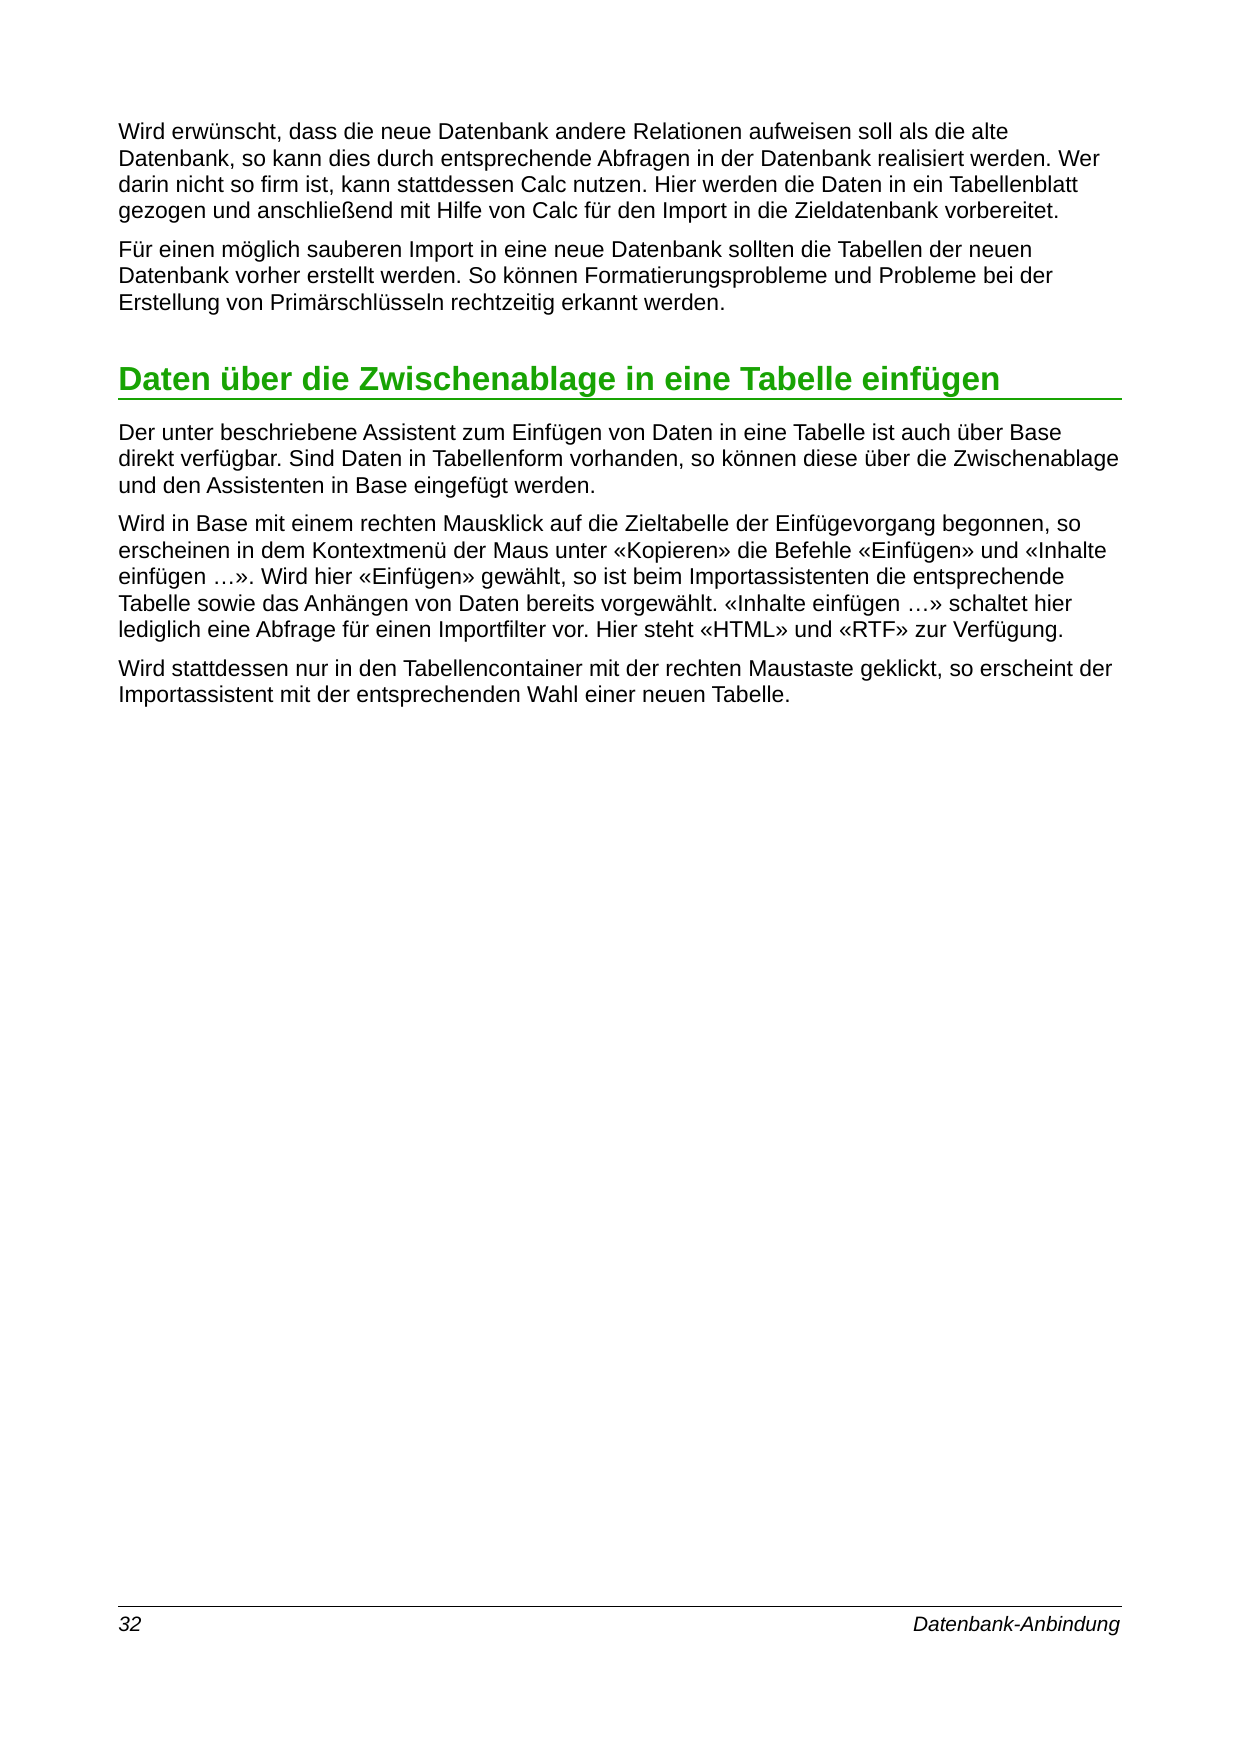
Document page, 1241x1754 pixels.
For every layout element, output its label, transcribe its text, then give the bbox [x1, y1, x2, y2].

text Wird erwünscht, dass die neue Datenbank andere Relationen aufweisen soll als die alte Datenbank, so kann dies durch entsprechende Abfragen in der Datenbank realisiert werden. Wer darin nicht so firm ist, kann stattdessen Calc nutzen. Hier werden die Daten in ein Tabellenblatt gezogen und anschließend mit Hilfe von Calc für den Import in die Zieldatenbank vorbereitet. [118, 118, 1122, 223]
text Wird in Base mit einem rechten Mausklick auf die Zieltabelle der Einfügevorgang begonnen, so erscheinen in dem Kontextmenü der Maus unter «Kopieren» die Befehle «Einfügen» und «Inhalte einfügen …». Wird hier «Einfügen» gewählt, so ist beim Importassistenten die entsprechende Tabelle sowie das Anhängen von Daten bereits vorgewählt. «Inhalte einfügen …» schaltet hier lediglich eine Abfrage für einen Importfilter vor. Hier steht «HTML» und «RTF» zur Verfügung. [118, 510, 1122, 642]
text Der unter beschriebene Assistent zum Einfügen von Daten in eine Tabelle ist auch über Base direkt verfügbar. Sind Daten in Tabellenform vorhanden, so können diese über die Zwischenablage und den Assistenten in Base eingefügt werden. [118, 419, 1122, 498]
subtitle Daten über die Zwischenablage in eine Tabelle einfügen [118, 359, 1122, 398]
text Für einen möglich sauberen Import in eine neue Datenbank sollten die Tabellen der neuen Datenbank vorher erstellt werden. So können Formatierungsprobleme und Probleme bei der Erstellung von Primärschlüsseln rechtzeitig erkannt werden. [118, 236, 1122, 315]
text Wird stattdessen nur in den Tabellencontainer mit der rechten Maustaste geklickt, so erscheint der Importassistent mit der entsprechenden Wahl einer neuen Tabelle. [118, 655, 1122, 707]
